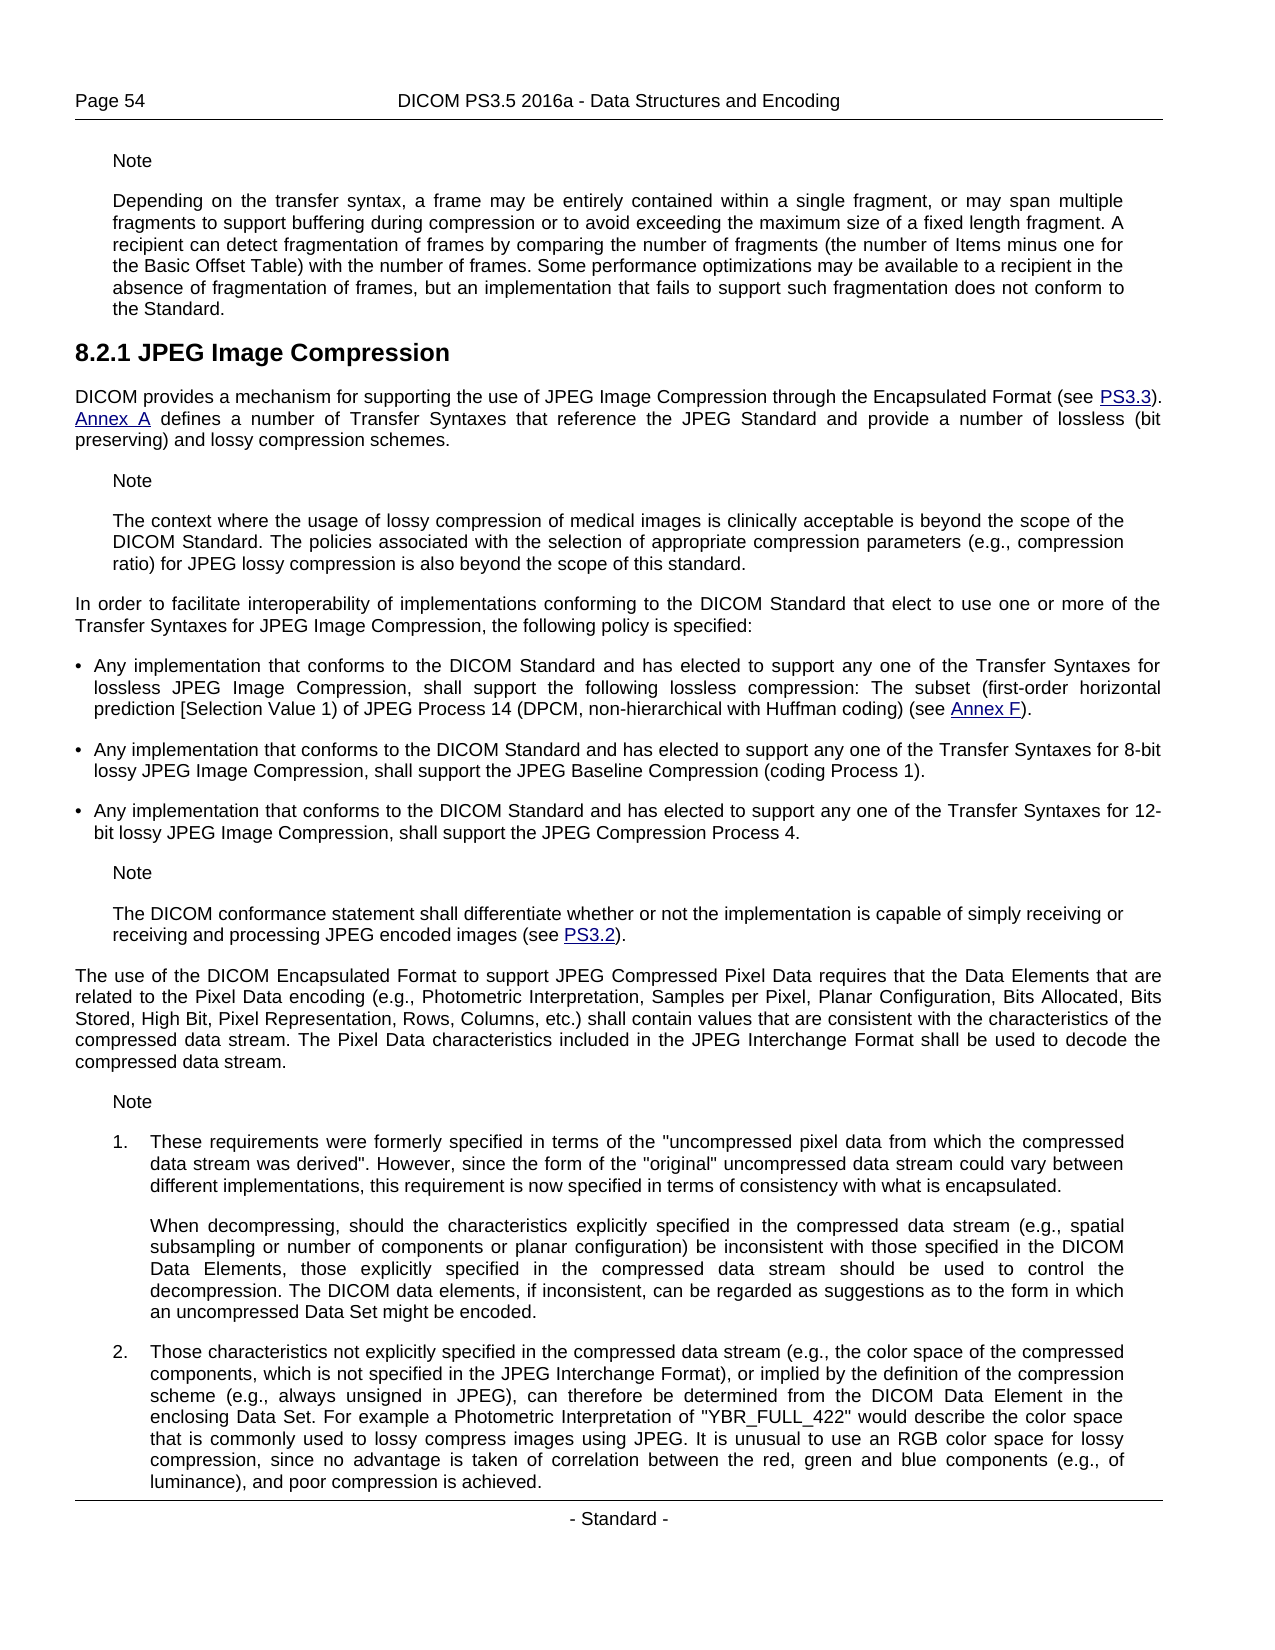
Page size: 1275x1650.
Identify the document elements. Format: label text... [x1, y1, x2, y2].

text In order to facilitate interoperability of implementations conforming to the DICOM Standard that elect to use one or more of the Transfer Syntaxes for JPEG Image Compression, the following policy is specified: [75, 593, 1162, 636]
list Any implementation that conforms to the DICOM Standard and has elected to support any one of the Transfer Syntaxes for lossless JPEG Image Compression, shall support the following lossless compression: The subset (first-order horizontal prediction [Selection Value 1) of JPEG Process 14 (DPCM, non-hierarchical with Huffman coding) (see Annex F). [75, 655, 1162, 720]
text Note [112, 1091, 1125, 1112]
text The use of the DICOM Encapsulated Format to support JPEG Compressed Pixel Data requires that the Data Elements that are related to the Pixel Data encoding (e.g., Photometric Interpretation, Samples per Pixel, Planar Configuration, Bits Allocated, Bits Stored, High Bit, Pixel Representation, Rows, Columns, etc.) shall contain values that are consistent with the characteristics of the compressed data stream. The Pixel Data characteristics included in the JPEG Interchange Format shall be used to decode the compressed data stream. [75, 964, 1162, 1072]
text The DICOM conformance statement shall differentiate whether or not the implementation is capable of simply receiving or receiving and processing JPEG encoded images (see PS3.2). [112, 902, 1125, 946]
list When decompressing, should the characteristics explicitly specified in the compressed data stream (e.g., spatial subsampling or number of components or planar configuration) be inconsistent with those specified in the DICOM Data Elements, those explicitly specified in the compressed data stream should be used to control the decompression. The DICOM data elements, if inconsistent, can be regarded as suggestions as to the form in which an uncompressed Data Set might be encoded. [112, 1215, 1125, 1322]
list Those characteristics not explicitly specified in the compressed data stream (e.g., the color space of the compressed components, which is not specified in the JPEG Interchange Format), or implied by the definition of the compression scheme (e.g., always unsigned in JPEG), can therefore be determined from the DICOM Data Element in the enclosing Data Set. For example a Photometric Interpretation of "YBR_FULL_422" would describe the color space that is commonly used to lossy compress images using JPEG. It is unusual to use an RGB color space for lossy compression, since no advantage is taken of correlation between the red, green and blue components (e.g., of luminance), and poor compression is achieved. [112, 1341, 1125, 1492]
text Note [112, 469, 1125, 491]
text 8.2.1 JPEG Image Compression [75, 338, 1162, 367]
text The context where the usage of lossy compression of medical images is clinically acceptable is beyond the scope of the DICOM Standard. The policies associated with the selection of appropriate compression parameters (e.g., compression ratio) for JPEG lossy compression is also beyond the scope of this standard. [112, 510, 1125, 574]
text Note [112, 862, 1125, 884]
text DICOM provides a mechanism for supporting the use of JPEG Image Compression through the Encapsulated Format (see PS3.3). Annex A defines a number of Transfer Syntaxes that reference the JPEG Standard and provide a number of lossless (bit preserving) and lossy compression schemes. [75, 386, 1162, 451]
list Any implementation that conforms to the DICOM Standard and has elected to support any one of the Transfer Syntaxes for 12-bit lossy JPEG Image Compression, shall support the JPEG Compression Process 4. [75, 800, 1162, 843]
text Note [112, 150, 1125, 172]
list These requirements were formerly specified in terms of the "uncompressed pixel data from which the compressed data stream was derived". However, since the form of the "original" uncompressed data stream could vary between different implementations, this requirement is now specified in terms of consistency with what is encapsulated. [112, 1131, 1125, 1196]
text Depending on the transfer syntax, a frame may be entirely contained within a single fragment, or may span multiple fragments to support buffering during compression or to avoid exceeding the maximum size of a fixed length fragment. A recipient can detect fragmentation of frames by comparing the number of fragments (the number of Items minus one for the Basic Offset Table) with the number of frames. Some performance optimizations may be available to a recipient in the absence of fragmentation of frames, but an implementation that fails to support such fragmentation does not conform to the Standard. [112, 190, 1125, 320]
list Any implementation that conforms to the DICOM Standard and has elected to support any one of the Transfer Syntaxes for 8-bit lossy JPEG Image Compression, shall support the JPEG Baseline Compression (coding Process 1). [75, 738, 1162, 782]
